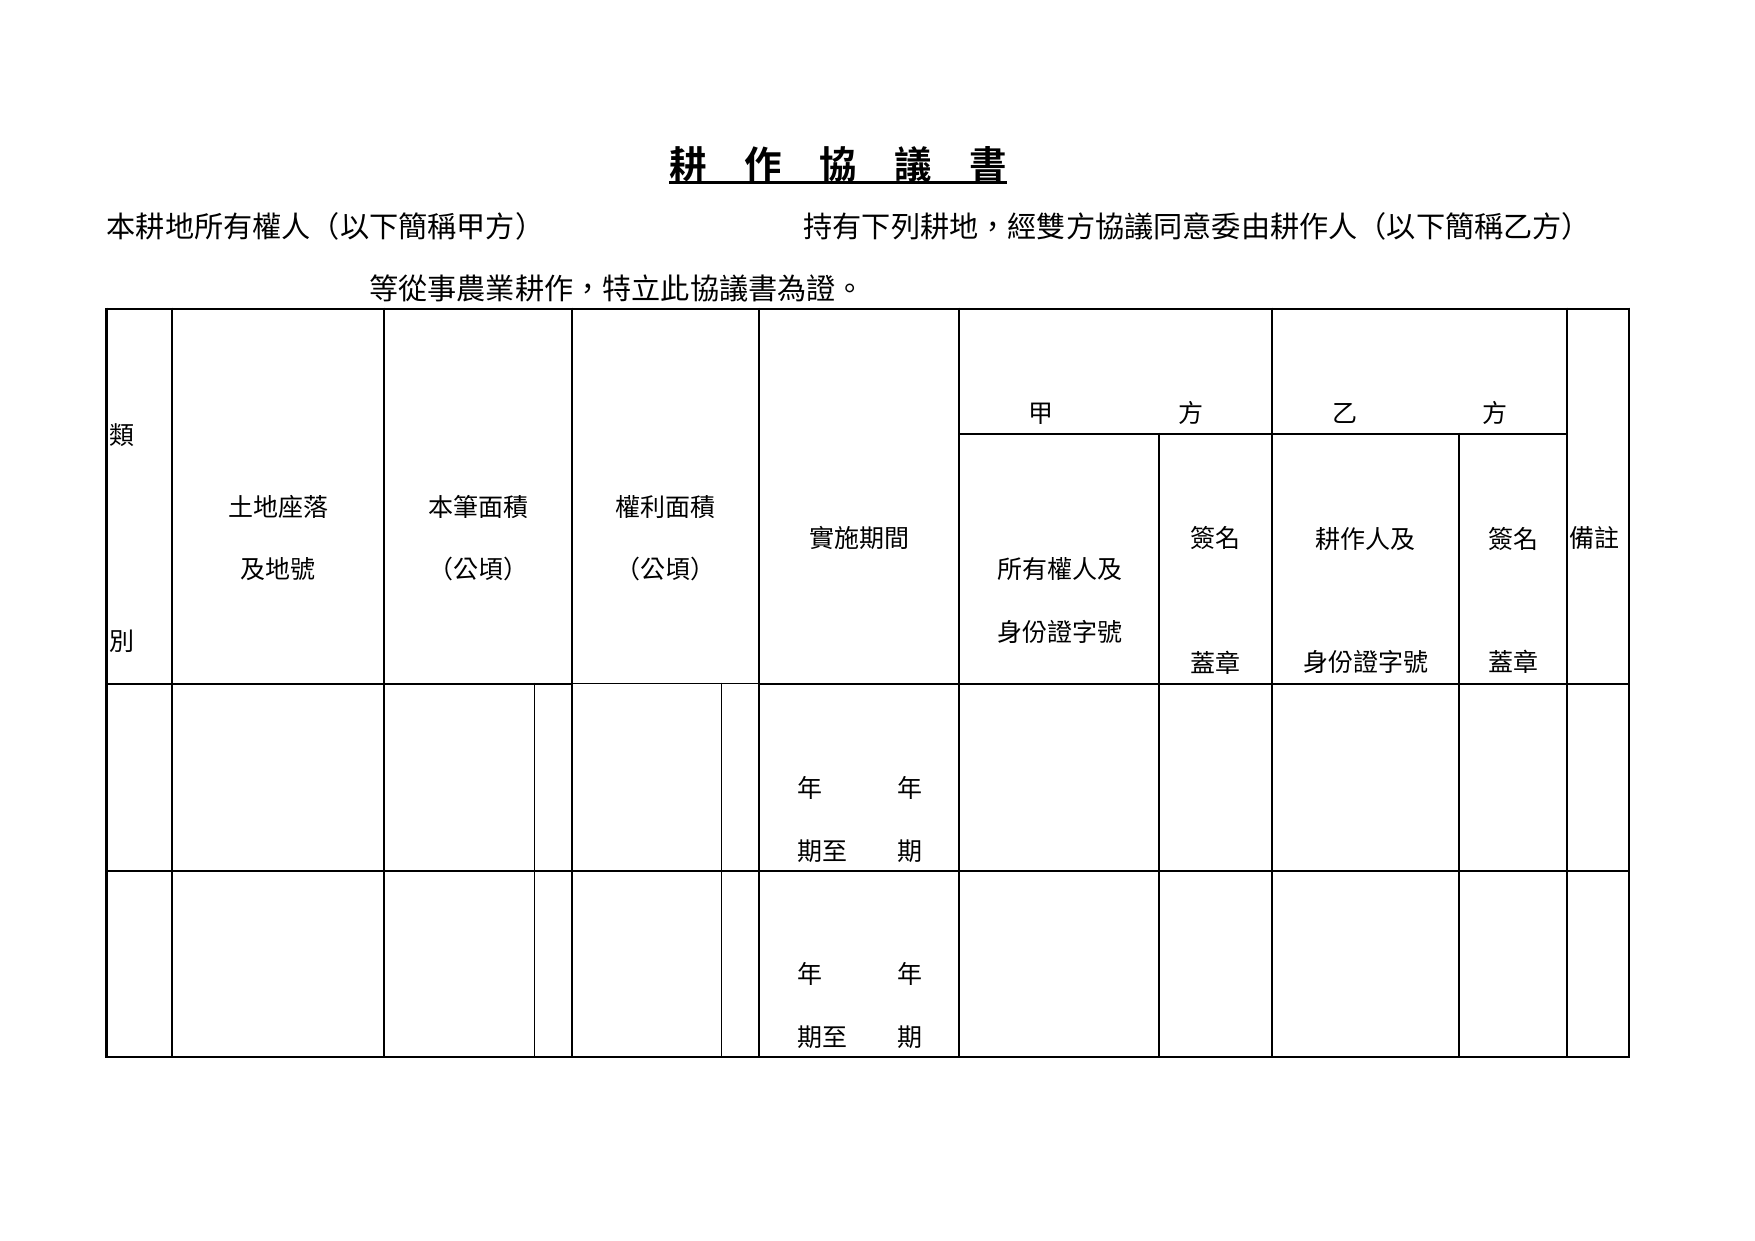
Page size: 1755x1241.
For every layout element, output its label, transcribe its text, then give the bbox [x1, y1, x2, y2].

table_header 實施期間 [760, 310, 958, 682]
table_header 權利面積 （公頃） [573, 310, 758, 682]
table_cell [1160, 685, 1271, 870]
table_cell [385, 685, 534, 870]
table_cell [1460, 685, 1566, 870]
table_cell [1160, 872, 1271, 1056]
table_cell [535, 872, 571, 1056]
table_cell [960, 872, 1158, 1056]
table_cell [108, 685, 171, 870]
table_cell [535, 685, 571, 870]
table_cell [173, 685, 383, 870]
table_cell 耕作人及 身份證字號 [1273, 435, 1458, 682]
table_header 本筆面積 （公頃） [385, 310, 571, 682]
table_header 乙 方 [1273, 310, 1566, 433]
table_cell 所有權人及 身份證字號 [960, 435, 1158, 682]
table_cell [1460, 872, 1566, 1056]
table_cell [1273, 872, 1458, 1056]
table_cell [960, 685, 1158, 870]
table_cell [1568, 872, 1628, 1056]
table_cell 簽名 蓋章 [1460, 435, 1566, 682]
table_cell [385, 872, 534, 1056]
text 本耕地所有權人（以下簡稱甲方） 持有下列耕地，經雙方協議同意委由耕作人（以下簡稱乙方） [106, 183, 1648, 245]
table_cell [573, 684, 721, 870]
table_cell [1273, 685, 1458, 870]
table_cell [1568, 685, 1628, 870]
text 等從事農業耕作，特立此協議書為證。 [106, 245, 1648, 308]
table_cell 年 年 期至 期 [760, 872, 958, 1056]
table_cell 簽名 蓋章 [1160, 435, 1271, 682]
table_header 甲 方 [960, 310, 1271, 433]
text 耕 作 協 議 書 [106, 120, 1648, 183]
table_header 備註 [1568, 310, 1628, 682]
table_cell [722, 684, 758, 870]
table_cell [108, 872, 171, 1056]
table_header 土地座落 及地號 [173, 310, 383, 682]
table_cell 年 年 期至 期 [760, 685, 958, 870]
table_cell [173, 872, 383, 1056]
table_header 類 別 [108, 310, 171, 682]
table_cell [573, 872, 721, 1056]
table_cell [722, 872, 758, 1056]
